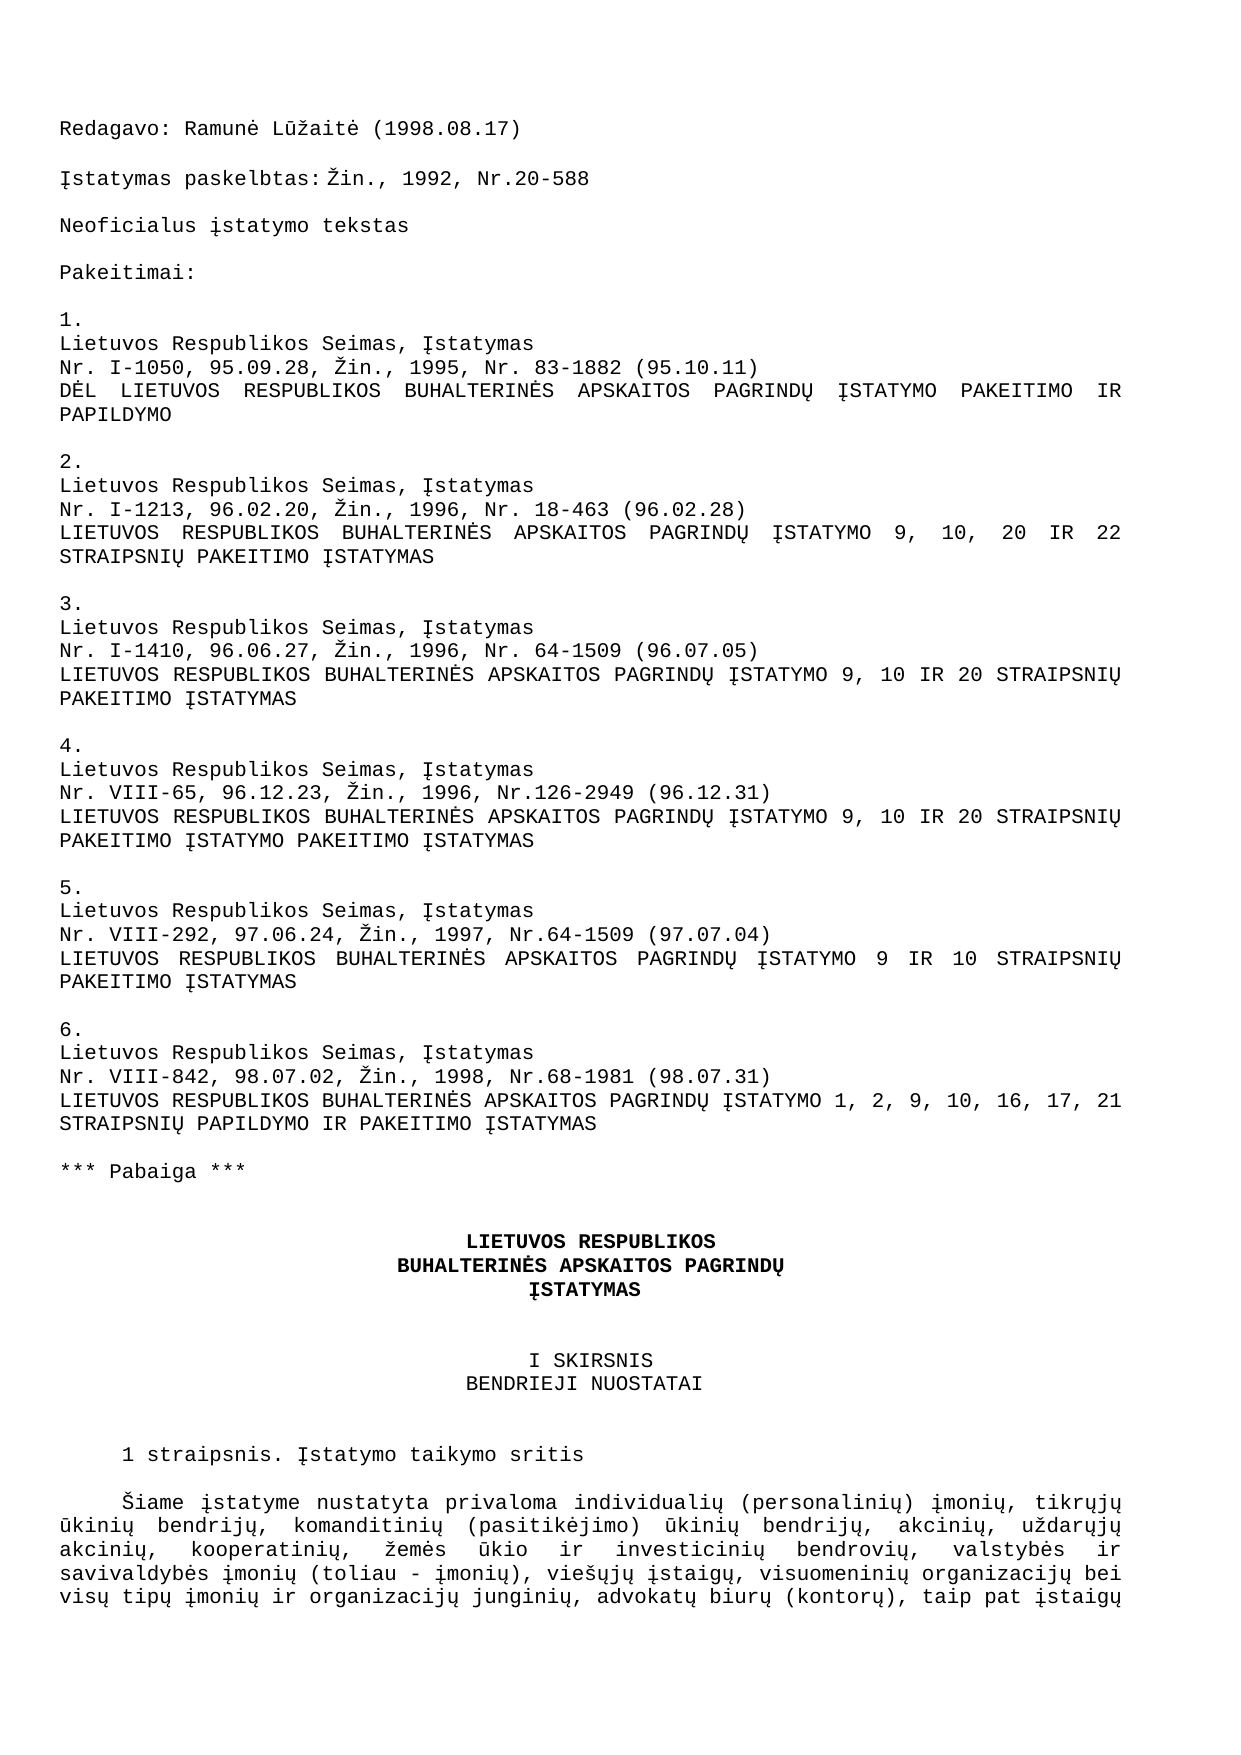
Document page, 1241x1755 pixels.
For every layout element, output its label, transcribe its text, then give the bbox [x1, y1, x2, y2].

text ĮSTATYMAS [59, 1279, 1122, 1302]
text LIETUVOS RESPUBLIKOS BUHALTERINĖS APSKAITOS PAGRINDŲ ĮSTATYMO 9 IR 10 STRAIPSNIŲ PAKEITIMO ĮSTATYMAS [59, 948, 1122, 995]
text *** Pabaiga *** [59, 1161, 1122, 1184]
text 1. [59, 309, 1122, 333]
text Nr. I-1213, 96.02.20, Žin., 1996, Nr. 18-463 (96.02.28) [59, 498, 1122, 522]
text Lietuvos Respublikos Seimas, Įstatymas [59, 1042, 1122, 1066]
text LIETUVOS RESPUBLIKOS [59, 1232, 1122, 1255]
text Pakeitimai: [59, 262, 1122, 286]
text 4. [59, 735, 1122, 759]
text Lietuvos Respublikos Seimas, Įstatymas [59, 333, 1122, 357]
text Neoficialus įstatymo tekstas [59, 215, 1122, 238]
text Lietuvos Respublikos Seimas, Įstatymas [59, 617, 1122, 640]
text Redagavo: Ramunė Lūžaitė (1998.08.17) [59, 118, 1122, 142]
text DĖL LIETUVOS RESPUBLIKOS BUHALTERINĖS APSKAITOS PAGRINDŲ ĮSTATYMO PAKEITIMO IR PAPILDYMO [59, 380, 1122, 428]
text Lietuvos Respublikos Seimas, Įstatymas [59, 759, 1122, 782]
text Šiame įstatyme nustatyta privaloma individualių (personalinių) įmonių, tikrųjų ūkinių bendrijų, komanditinių (pasitikėjimo) ūkinių bendrijų, akcinių, uždarųjų akcinių, kooperatinių, žemės ūkio ir investicinių bendrovių, valstybės ir savivaldybės įmonių (toliau - įmonių), viešųjų įstaigų, visuomeninių organizacijų bei visų tipų įmonių ir organizacijų junginių, advokatų biurų (kontorų), taip pat įstaigų [59, 1492, 1122, 1610]
text 6. [59, 1019, 1122, 1042]
text LIETUVOS RESPUBLIKOS BUHALTERINĖS APSKAITOS PAGRINDŲ ĮSTATYMO 1, 2, 9, 10, 16, 17, 21 STRAIPSNIŲ PAPILDYMO IR PAKEITIMO ĮSTATYMAS [59, 1090, 1122, 1137]
text BUHALTERINĖS APSKAITOS PAGRINDŲ [59, 1255, 1122, 1279]
text Lietuvos Respublikos Seimas, Įstatymas [59, 901, 1122, 924]
text Nr. VIII-65, 96.12.23, Žin., 1996, Nr.126-2949 (96.12.31) [59, 782, 1122, 806]
text LIETUVOS RESPUBLIKOS BUHALTERINĖS APSKAITOS PAGRINDŲ ĮSTATYMO 9, 10 IR 20 STRAIPSNIŲ PAKEITIMO ĮSTATYMO PAKEITIMO ĮSTATYMAS [59, 806, 1122, 853]
text Nr. I-1410, 96.06.27, Žin., 1996, Nr. 64-1509 (96.07.05) [59, 640, 1122, 664]
text Įstatymas paskelbtas: Žin., 1992, Nr.20-588 [59, 165, 1122, 191]
text Nr. VIII-292, 97.06.24, Žin., 1997, Nr.64-1509 (97.07.04) [59, 924, 1122, 948]
text Lietuvos Respublikos Seimas, Įstatymas [59, 475, 1122, 498]
text I SKIRSNIS [59, 1350, 1122, 1373]
text 5. [59, 877, 1122, 901]
text LIETUVOS RESPUBLIKOS BUHALTERINĖS APSKAITOS PAGRINDŲ ĮSTATYMO 9, 10 IR 20 STRAIPSNIŲ PAKEITIMO ĮSTATYMAS [59, 664, 1122, 711]
text 1 straipsnis. Įstatymo taikymo sritis [59, 1444, 1122, 1468]
text LIETUVOS RESPUBLIKOS BUHALTERINĖS APSKAITOS PAGRINDŲ ĮSTATYMO 9, 10, 20 IR 22 STRAIPSNIŲ PAKEITIMO ĮSTATYMAS [59, 522, 1122, 569]
text Nr. VIII-842, 98.07.02, Žin., 1998, Nr.68-1981 (98.07.31) [59, 1066, 1122, 1090]
text 3. [59, 593, 1122, 617]
text Nr. I-1050, 95.09.28, Žin., 1995, Nr. 83-1882 (95.10.11) [59, 357, 1122, 380]
text BENDRIEJI NUOSTATAI [59, 1373, 1122, 1397]
text 2. [59, 451, 1122, 475]
